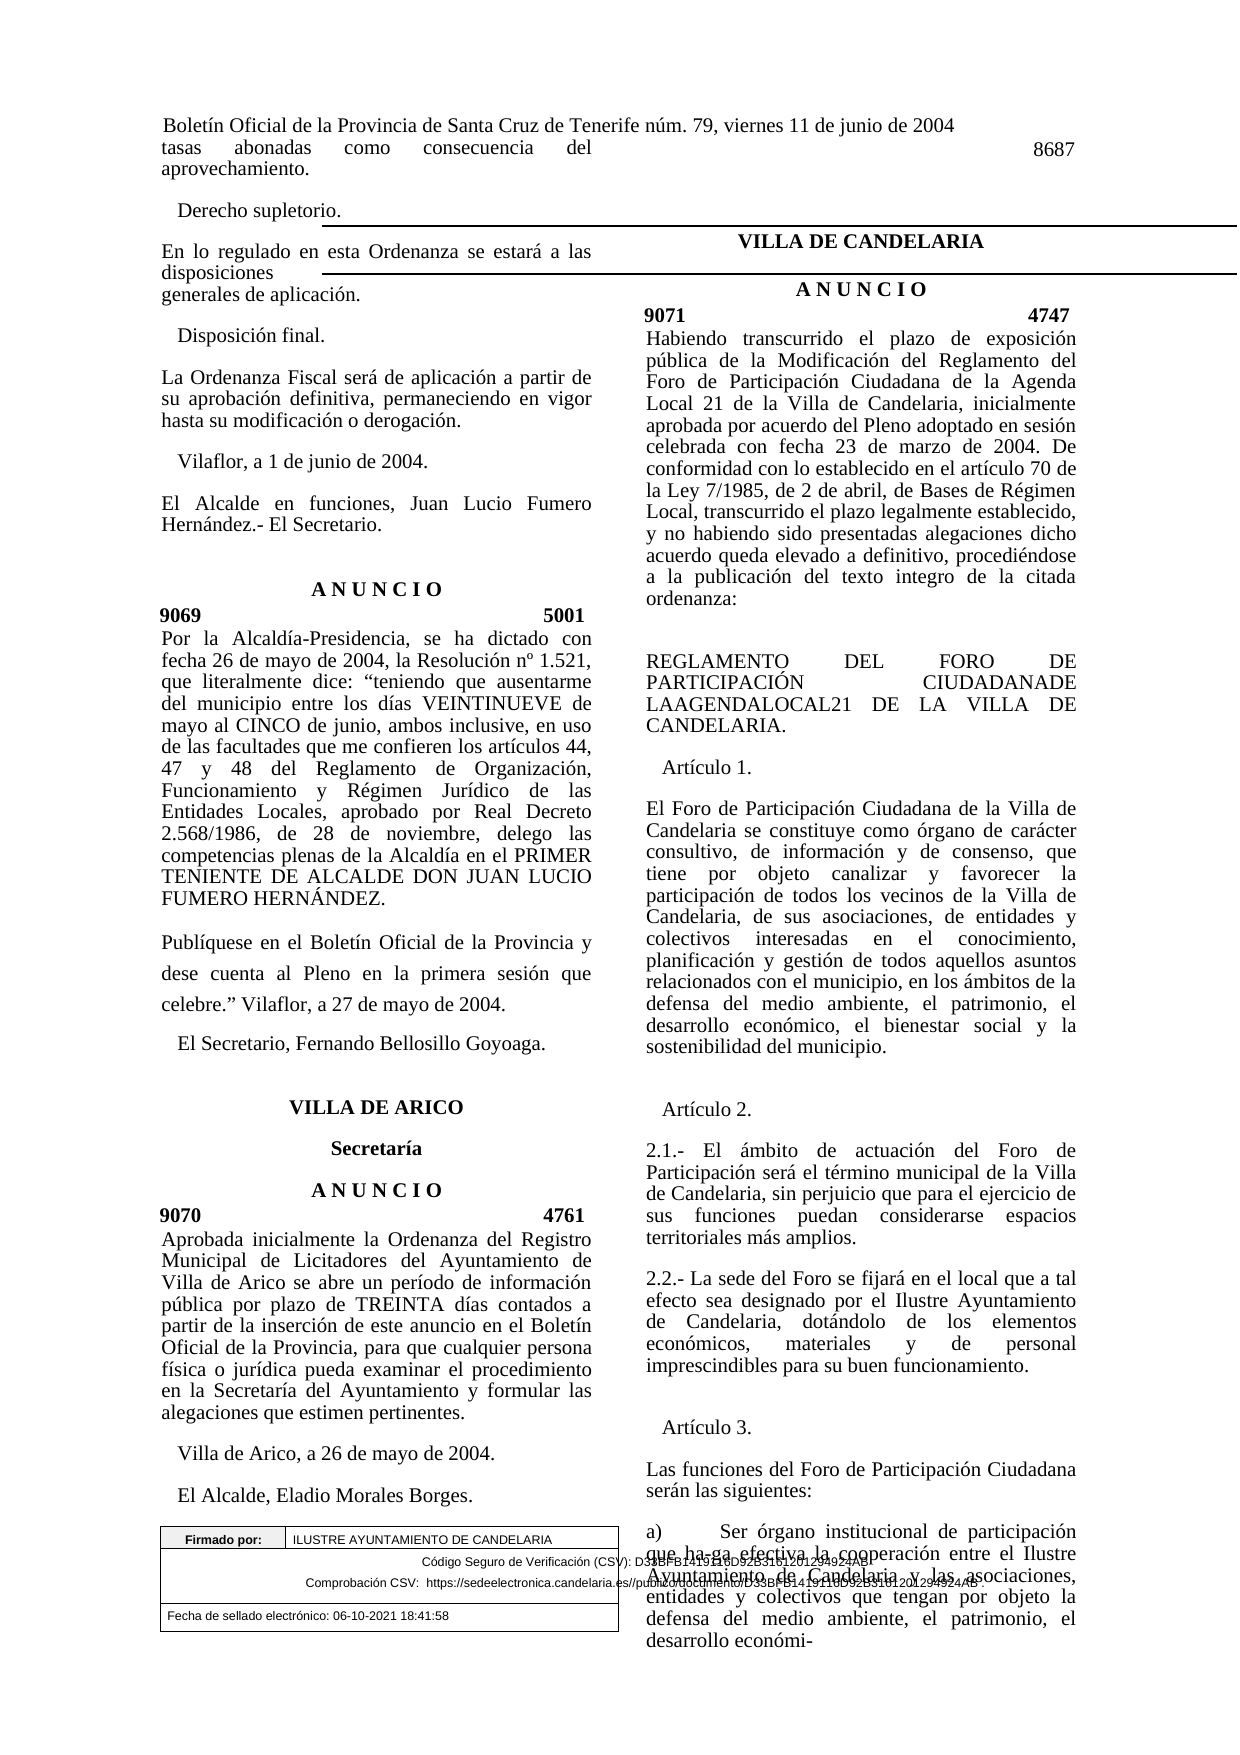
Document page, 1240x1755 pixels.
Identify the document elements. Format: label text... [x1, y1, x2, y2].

text La Ordenanza Fiscal será de aplicación a partir de su aprobación definitiva, permaneciendo en vigor hasta su modificación o derogación. [161, 367, 592, 432]
table_header Firmado por: [161, 1527, 285, 1548]
text Por la Alcaldía-Presidencia, se ha dictado con fecha 26 de mayo de 2004, la Resolución nº 1.521, que literalmente dice: “teniendo que ausentarme del municipio entre los días VEINTINUEVE de mayo al CINCO de junio, ambos inclusive, en uso de las facultades que me confieren los artículos 44, 47 y 48 del Reglamento de Organización, Funcionamiento y Régimen Jurídico de las Entidades Locales, aprobado por Real Decreto 2.568/1986, de 28 de noviembre, delego las competencias plenas de la Alcaldía en el PRIMER TENIENTE DE ALCALDE DON JUAN LUCIO FUMERO HERNÁNDEZ. [161, 628, 592, 910]
text VILLA DE CANDELARIA [646, 227, 1076, 253]
text 2.1.- El ámbito de actuación del Foro de Participación será el término municipal de la Villa de Candelaria, sin perjuicio que para el ejercicio de sus funciones puedan considerarse espacios territoriales más amplios. [646, 1140, 1077, 1249]
text Artículo 3. [662, 1417, 1077, 1439]
text 2.2.- La sede del Foro se fijará en el local que a tal efecto sea designado por el Ilustre Ayuntamiento de Candelaria, dotándolo de los elementos económicos, materiales y de personal imprescindibles para su buen funcionamiento. [646, 1268, 1077, 1377]
text A N U N C I O [161, 1177, 592, 1202]
list Ser órgano institucional de participación que ha-ga efectiva la cooperación entre el Ilustre Ayuntamiento de Candelaria y las asociaciones, entidades y colectivos que tengan por objeto la defensa del medio ambiente, el patrimonio, el desarrollo económi- [646, 1522, 1077, 1652]
text Habiendo transcurrido el plazo de exposición pública de la Modificación del Reglamento del Foro de Participación Ciudadana de la Agenda Local 21 de la Villa de Candelaria, inicialmente aprobada por acuerdo del Pleno adoptado en sesión celebrada con fecha 23 de marzo de 2004. De conformidad con lo establecido en el artículo 70 de la Ley 7/1985, de 2 de abril, de Bases de Régimen Local, transcurrido el plazo legalmente establecido, y no habiendo sido presentadas alegaciones dicho acuerdo queda elevado a definitivo, procediéndose a la publicación del texto integro de la citada ordenanza: [646, 328, 1077, 610]
text [646, 207, 1076, 225]
table_header ILUSTRE AYUNTAMIENTO DE CANDELARIA [286, 1527, 618, 1548]
text El Alcalde, Eladio Morales Borges. [177, 1485, 592, 1506]
text Artículo 2. [662, 1099, 1077, 1121]
subtitle 5001 [159, 603, 592, 627]
text El Secretario, Fernando Bellosillo Goyoaga. [177, 1033, 592, 1054]
text 8687 [646, 137, 1074, 161]
table_cell Código Seguro de Verificación (CSV): D33BFB1419116D92B3161201294924AB Comprobación CSV: https://sedeelectronica.candelaria.es//publico/documento/D33BFB1419116D92B3161201294924AB . [161, 1549, 618, 1602]
subtitle 4747 [644, 303, 1077, 327]
text A N U N C I O [646, 275, 1076, 301]
text En lo regulado en esta Ordenanza se estará a las disposiciones generales de aplicación. [161, 241, 592, 306]
text tasas abonadas como consecuencia del aprovechamiento. [161, 137, 592, 180]
text El Alcalde en funciones, Juan Lucio Fumero Hernández.- El Secretario. [161, 493, 592, 536]
text Artículo 1. [662, 757, 1077, 779]
text Secretaría [161, 1136, 592, 1160]
table_cell Fecha de sellado electrónico: 06-10-2021 18:41:58 - 1/6 - Fecha de emisión de esta copia: 24-01-2024 14:08:51 [161, 1604, 618, 1631]
text Villa de Arico, a 26 de mayo de 2004. [177, 1443, 592, 1465]
subtitle 4761 [159, 1203, 592, 1227]
text A N U N C I O [161, 577, 592, 601]
text Derecho supletorio. [177, 200, 592, 221]
text Vilaflor, a 1 de junio de 2004. [177, 452, 592, 473]
text Publíquese en el Boletín Oficial de la Provincia y dese cuenta al Pleno en la primera sesión que celebre.” Vilaflor, a 27 de mayo de 2004. [161, 930, 592, 1016]
text VILLA DE ARICO [161, 1095, 592, 1119]
text El Foro de Participación Ciudadana de la Villa de Candelaria se constituye como órgano de carácter consultivo, de información y de consenso, que tiene por objeto canalizar y favorecer la participación de todos los vecinos de la Villa de Candelaria, de sus asociaciones, de entidades y colectivos interesadas en el conocimiento, planificación y gestión de todos aquellos asuntos relacionados con el municipio, en los ámbitos de la defensa del medio ambiente, el patrimonio, el desarrollo económico, el bienestar social y la sostenibilidad del municipio. [646, 798, 1077, 1058]
text Las funciones del Foro de Participación Ciudadana serán las siguientes: [646, 1459, 1077, 1502]
text Disposición final. [177, 326, 592, 347]
text Aprobada inicialmente la Ordenanza del Registro Municipal de Licitadores del Ayuntamiento de Villa de Arico se abre un período de información pública por plazo de TREINTA días contados a partir de la inserción de este anuncio en el Boletín Oficial de la Provincia, para que cualquier persona física o jurídica pueda examinar el procedimiento en la Secretaría del Ayuntamiento y formular las alegaciones que estimen pertinentes. [161, 1229, 592, 1424]
text REGLAMENTO DEL FORO DE PARTICIPACIÓN CIUDADANADE LAAGENDALOCAL21 DE LA VILLA DE CANDELARIA. [646, 651, 1077, 737]
